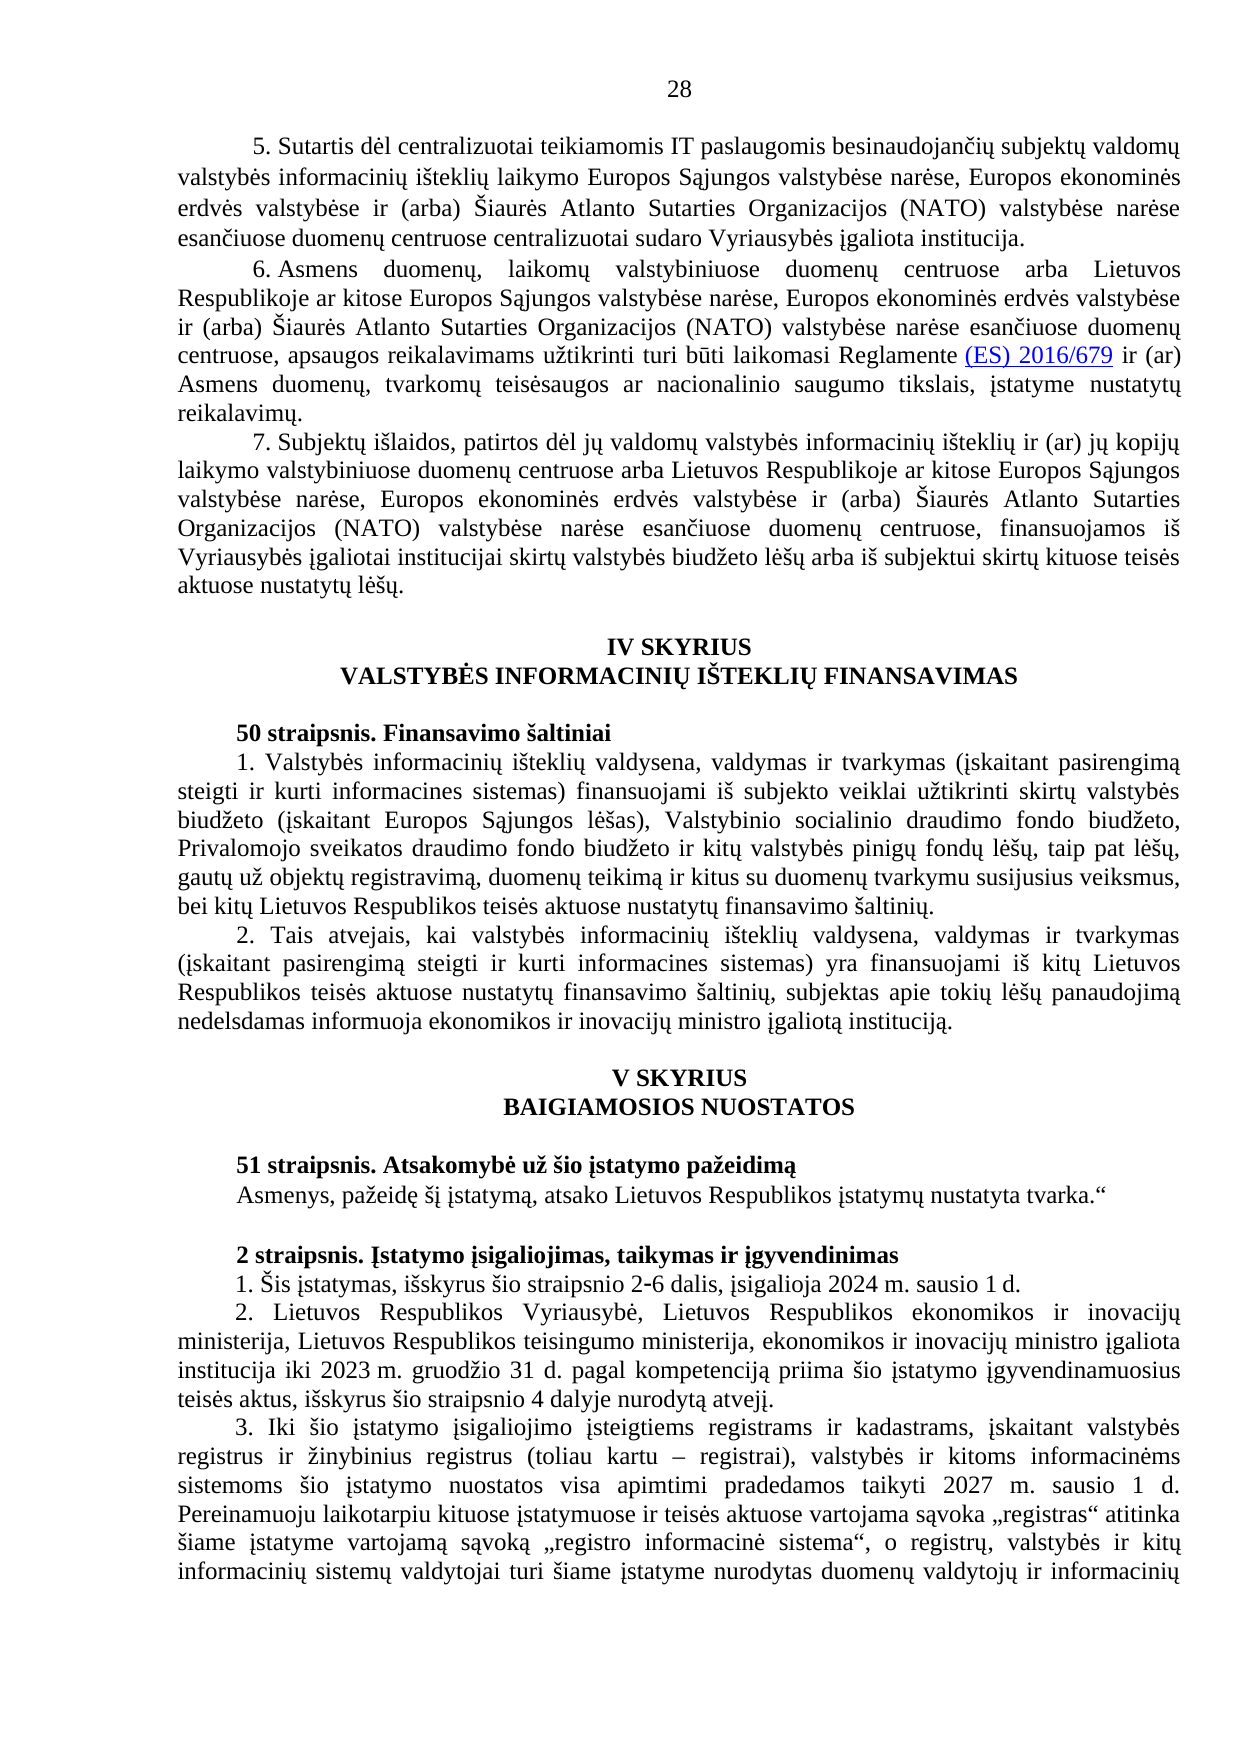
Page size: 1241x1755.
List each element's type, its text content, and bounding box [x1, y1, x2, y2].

text 51 straipsnis. Atsakomybė už šio įstatymo pažeidimą [236, 1150, 1181, 1178]
text 5. Sutartis dėl centralizuotai teikiamomis IT paslaugomis besinaudojančių subjektų valdomų valstybės informacinių išteklių laikymo Europos Sąjungos valstybėse narėse, Europos ekonominės erdvės valstybėse ir (arba) Šiaurės Atlanto Sutarties Organizacijos (NATO) valstybėse narėse esančiuose duomenų centruose centralizuotai sudaro Vyriausybės įgaliota institucija. [177, 131, 1181, 252]
text Asmenys, pažeidę šį įstatymą, atsako Lietuvos Respublikos įstatymų nustatyta tvarka.“ [177, 1181, 1181, 1209]
text 1. Valstybės informacinių išteklių valdysena, valdymas ir tvarkymas (įskaitant pasirengimą steigti ir kurti informacines sistemas) finansuojami iš subjekto veiklai užtikrinti skirtų valstybės biudžeto (įskaitant Europos Sąjungos lėšas), Valstybinio socialinio draudimo fondo biudžeto, Privalomojo sveikatos draudimo fondo biudžeto ir kitų valstybės pinigų fondų lėšų, taip pat lėšų, gautų už objektų registravimą, duomenų teikimą ir kitus su duomenų tvarkymu susijusius veiksmus, bei kitų Lietuvos Respublikos teisės aktuose nustatytų finansavimo šaltinių. [177, 747, 1181, 920]
text 6. Asmens duomenų, laikomų valstybiniuose duomenų centruose arba Lietuvos Respublikoje ar kitose Europos Sąjungos valstybėse narėse, Europos ekonominės erdvės valstybėse ir (arba) Šiaurės Atlanto Sutarties Organizacijos (NATO) valstybėse narėse esančiuose duomenų centruose, apsaugos reikalavimams užtikrinti turi būti laikomasi Reglamente (ES) 2016/679 ir (ar) Asmens duomenų, tvarkomų teisėsaugos ar nacionalinio saugumo tikslais, įstatyme nustatytų reikalavimų. [177, 254, 1181, 427]
text 50 straipsnis. Finansavimo šaltiniai [177, 718, 1181, 747]
text 7. Subjektų išlaidos, patirtos dėl jų valdomų valstybės informacinių išteklių ir (ar) jų kopijų laikymo valstybiniuose duomenų centruose arba Lietuvos Respublikoje ar kitose Europos Sąjungos valstybėse narėse, Europos ekonominės erdvės valstybėse ir (arba) Šiaurės Atlanto Sutarties Organizacijos (NATO) valstybėse narėse esančiuose duomenų centruose, finansuojamos iš Vyriausybės įgaliotai institucijai skirtų valstybės biudžeto lėšų arba iš subjektui skirtų kituose teisės aktuose nustatytų lėšų. [177, 427, 1181, 599]
text 2. Lietuvos Respublikos Vyriausybė, Lietuvos Respublikos ekonomikos ir inovacijų ministerija, Lietuvos Respublikos teisingumo ministerija, ekonomikos ir inovacijų ministro įgaliota institucija iki 2023 m. gruodžio 31 d. pagal kompetenciją priima šio įstatymo įgyvendinamuosius teisės aktus, išskyrus šio straipsnio 4 dalyje nurodytą atvejį. [177, 1297, 1181, 1412]
text 2 straipsnis. Įstatymo įsigaliojimas, taikymas ir įgyvendinimas [177, 1240, 1181, 1269]
text V SKYRIUS [177, 1063, 1181, 1092]
text 1. Šis įstatymas, išskyrus šio straipsnio 26 dalis, įsigalioja 2024 m. sausio 1 d. [177, 1269, 1181, 1297]
text 3. Iki šio įstatymo įsigaliojimo įsteigtiems registrams ir kadastrams, įskaitant valstybės registrus ir žinybinius registrus (toliau kartu – registrai), valstybės ir kitoms informacinėms sistemoms šio įstatymo nuostatos visa apimtimi pradedamos taikyti 2027 m. sausio 1 d. Pereinamuoju laikotarpiu kituose įstatymuose ir teisės aktuose vartojama sąvoka „registras“ atitinka šiame įstatyme vartojamą sąvoką „registro informacinė sistema“, o registrų, valstybės ir kitų informacinių sistemų valdytojai turi šiame įstatyme nurodytas duomenų valdytojų ir informacinių [177, 1412, 1181, 1585]
text 2. Tais atvejais, kai valstybės informacinių išteklių valdysena, valdymas ir tvarkymas (įskaitant pasirengimą steigti ir kurti informacines sistemas) yra finansuojami iš kitų Lietuvos Respublikos teisės aktuose nustatytų finansavimo šaltinių, subjektas apie tokių lėšų panaudojimą nedelsdamas informuoja ekonomikos ir inovacijų ministro įgaliotą instituciją. [177, 920, 1181, 1035]
text BAIGIAMOSIOS NUOSTATOS [177, 1092, 1181, 1121]
text VALSTYBĖS INFORMACINIŲ IŠTEKLIŲ FINANSAVIMAS [177, 661, 1181, 690]
text iV SKYRIUS [177, 632, 1181, 661]
